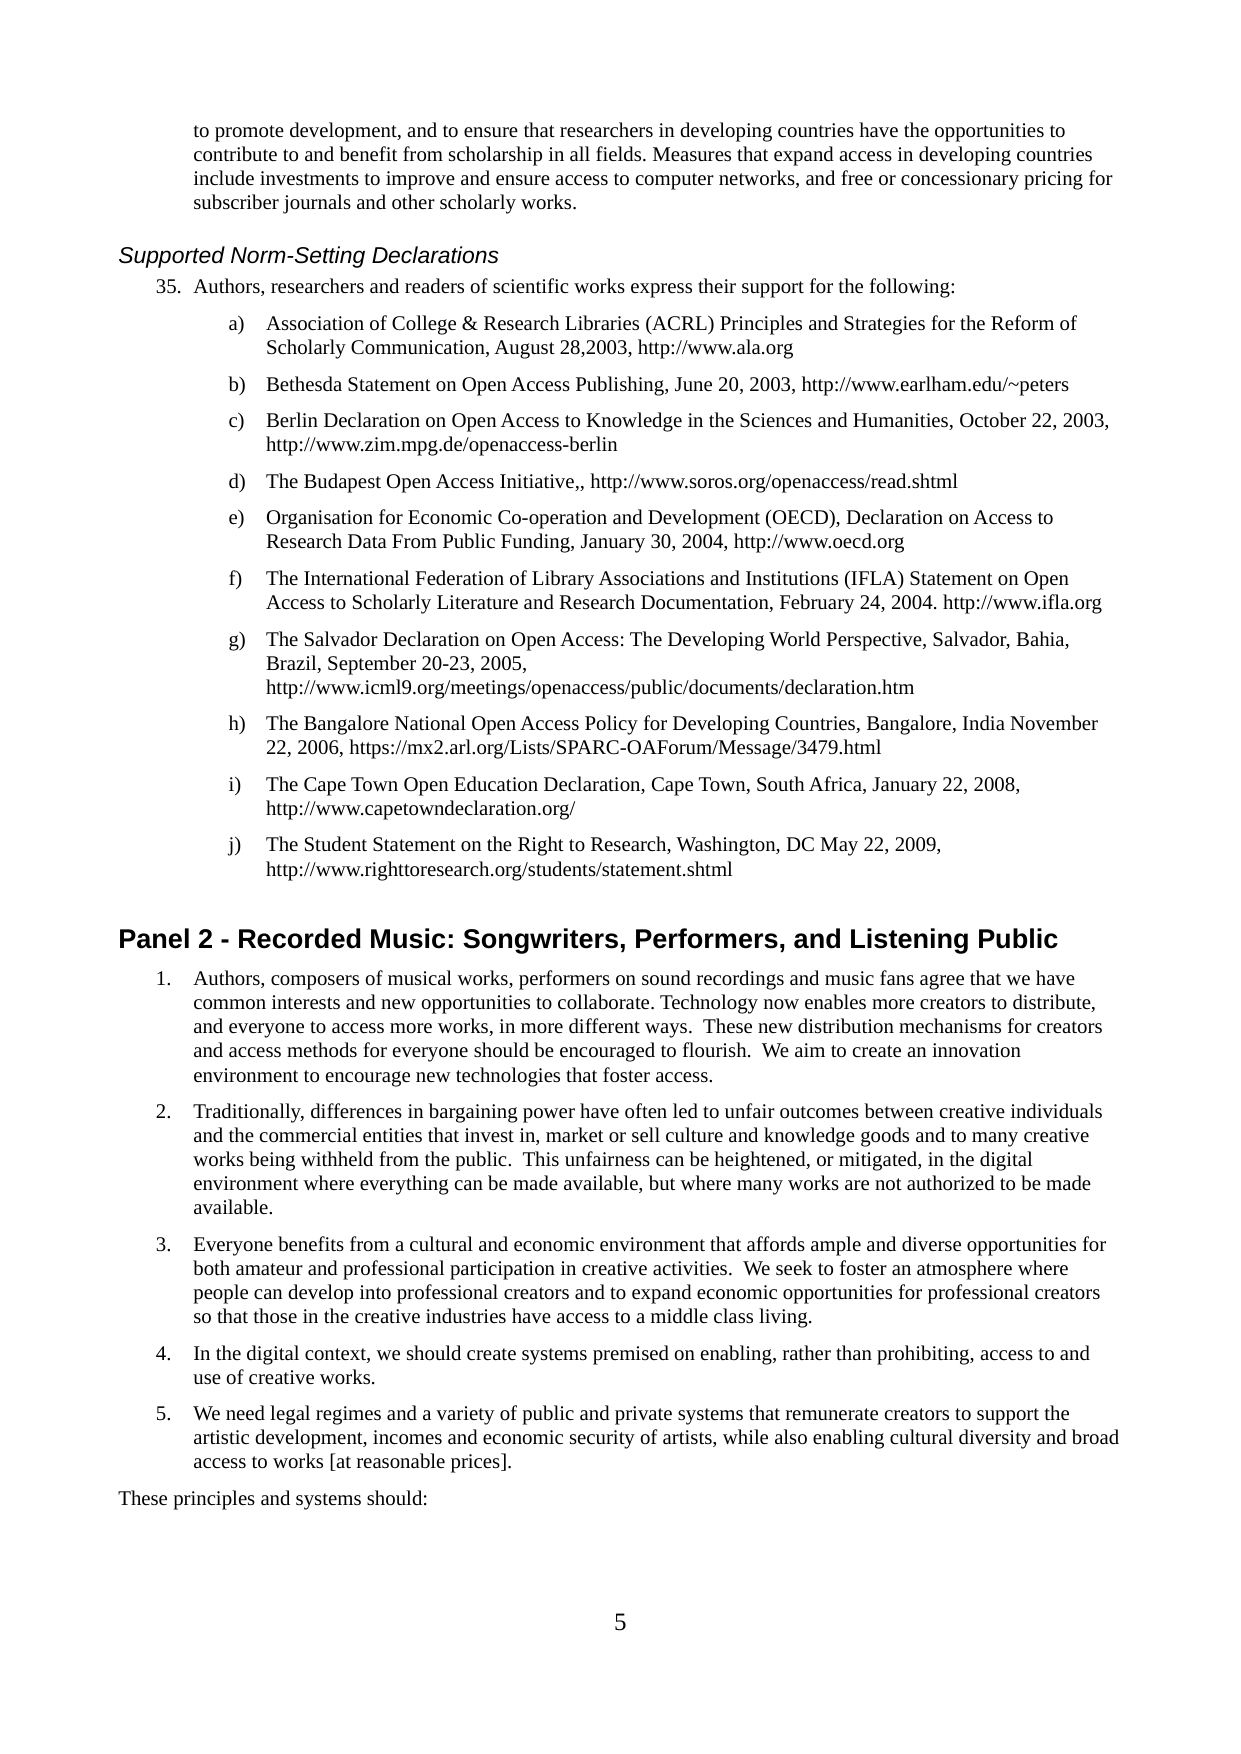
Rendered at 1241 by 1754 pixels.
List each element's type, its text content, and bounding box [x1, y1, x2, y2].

subtitle Supported Norm-Setting Declarations [118, 242, 1122, 268]
list Organisation for Economic Co-operation and Development (OECD), Declaration on Access to Research Data From Public Funding, January 30, 2004, http://www.oecd.org [228, 505, 1122, 553]
list Everyone benefits from a cultural and economic environment that affords ample and diverse opportunities for both amateur and professional participation in creative activities. We seek to foster an atmosphere where people can develop into professional creators and to expand economic opportunities for professional creators so that those in the creative industries have access to a middle class living. [156, 1232, 1122, 1328]
list The Cape Town Open Education Declaration, Cape Town, South Africa, January 22, 2008, http://www.capetowndeclaration.org/ [228, 772, 1122, 820]
list The Budapest Open Access Initiative,, http://www.soros.org/openaccess/read.shtml [228, 469, 1122, 493]
list The Student Statement on the Right to Research, Washington, DC May 22, 2009, http://www.righttoresearch.org/students/statement.shtml [228, 832, 1122, 881]
list Authors, composers of musical works, performers on sound recordings and music fans agree that we have common interests and new opportunities to collaborate. Technology now enables more creators to distribute, and everyone to access more works, in more different ways. These new distribution mechanisms for creators and access methods for everyone should be encouraged to flourish. We aim to create an innovation environment to encourage new technologies that foster access. [156, 966, 1122, 1087]
list In the digital context, we should create systems premised on enabling, rather than prohibiting, access to and use of creative works. [156, 1341, 1122, 1389]
list The Salvador Declaration on Open Access: The Developing World Perspective, Salvador, Bahia, Brazil, September 20-23, 2005, http://www.icml9.org/meetings/openaccess/public/documents/declaration.htm [228, 626, 1122, 699]
text These principles and systems should: [118, 1486, 1122, 1510]
list Association of College & Research Libraries (ACRL) Principles and Strategies for the Reform of Scholarly Communication, August 28,2003, http://www.ala.org [228, 311, 1122, 359]
list Traditionally, differences in bargaining power have often led to unfair outcomes between creative individuals and the commercial entities that invest in, market or sell culture and knowledge goods and to many creative works being withheld from the public. This unfairness can be heightened, or mitigated, in the digital environment where everything can be made available, but where many works are not authorized to be made available. [156, 1099, 1122, 1219]
list We need legal regimes and a variety of public and private systems that remunerate creators to support the artistic development, incomes and economic security of artists, while also enabling cultural diversity and broad access to works [at reasonable prices]. [156, 1401, 1122, 1473]
list Bethesda Statement on Open Access Publishing, June 20, 2003, http://www.earlham.edu/~peters [228, 371, 1122, 396]
list The International Federation of Library Associations and Institutions (IFLA) Statement on Open Access to Scholarly Literature and Research Documentation, February 24, 2004. http://www.ifla.org [228, 566, 1122, 614]
subtitle Panel 2 - Recorded Music: Songwriters, Performers, and Listening Public [118, 923, 1122, 954]
list The Bangalore National Open Access Policy for Developing Countries, Bangalore, India November 22, 2006, https://mx2.arl.org/Lists/SPARC-OAForum/Message/3479.html [228, 711, 1122, 759]
list to promote development, and to ensure that researchers in developing countries have the opportunities to contribute to and benefit from scholarship in all fields. Measures that expand access in developing countries include investments to improve and ensure access to computer networks, and free or concessionary pricing for subscriber journals and other scholarly works. [156, 118, 1122, 214]
list Berlin Declaration on Open Access to Knowledge in the Sciences and Humanities, October 22, 2003, http://www.zim.mpg.de/openaccess-berlin [228, 408, 1122, 456]
list Authors, researchers and readers of scientific works express their support for the following: [156, 274, 1122, 298]
